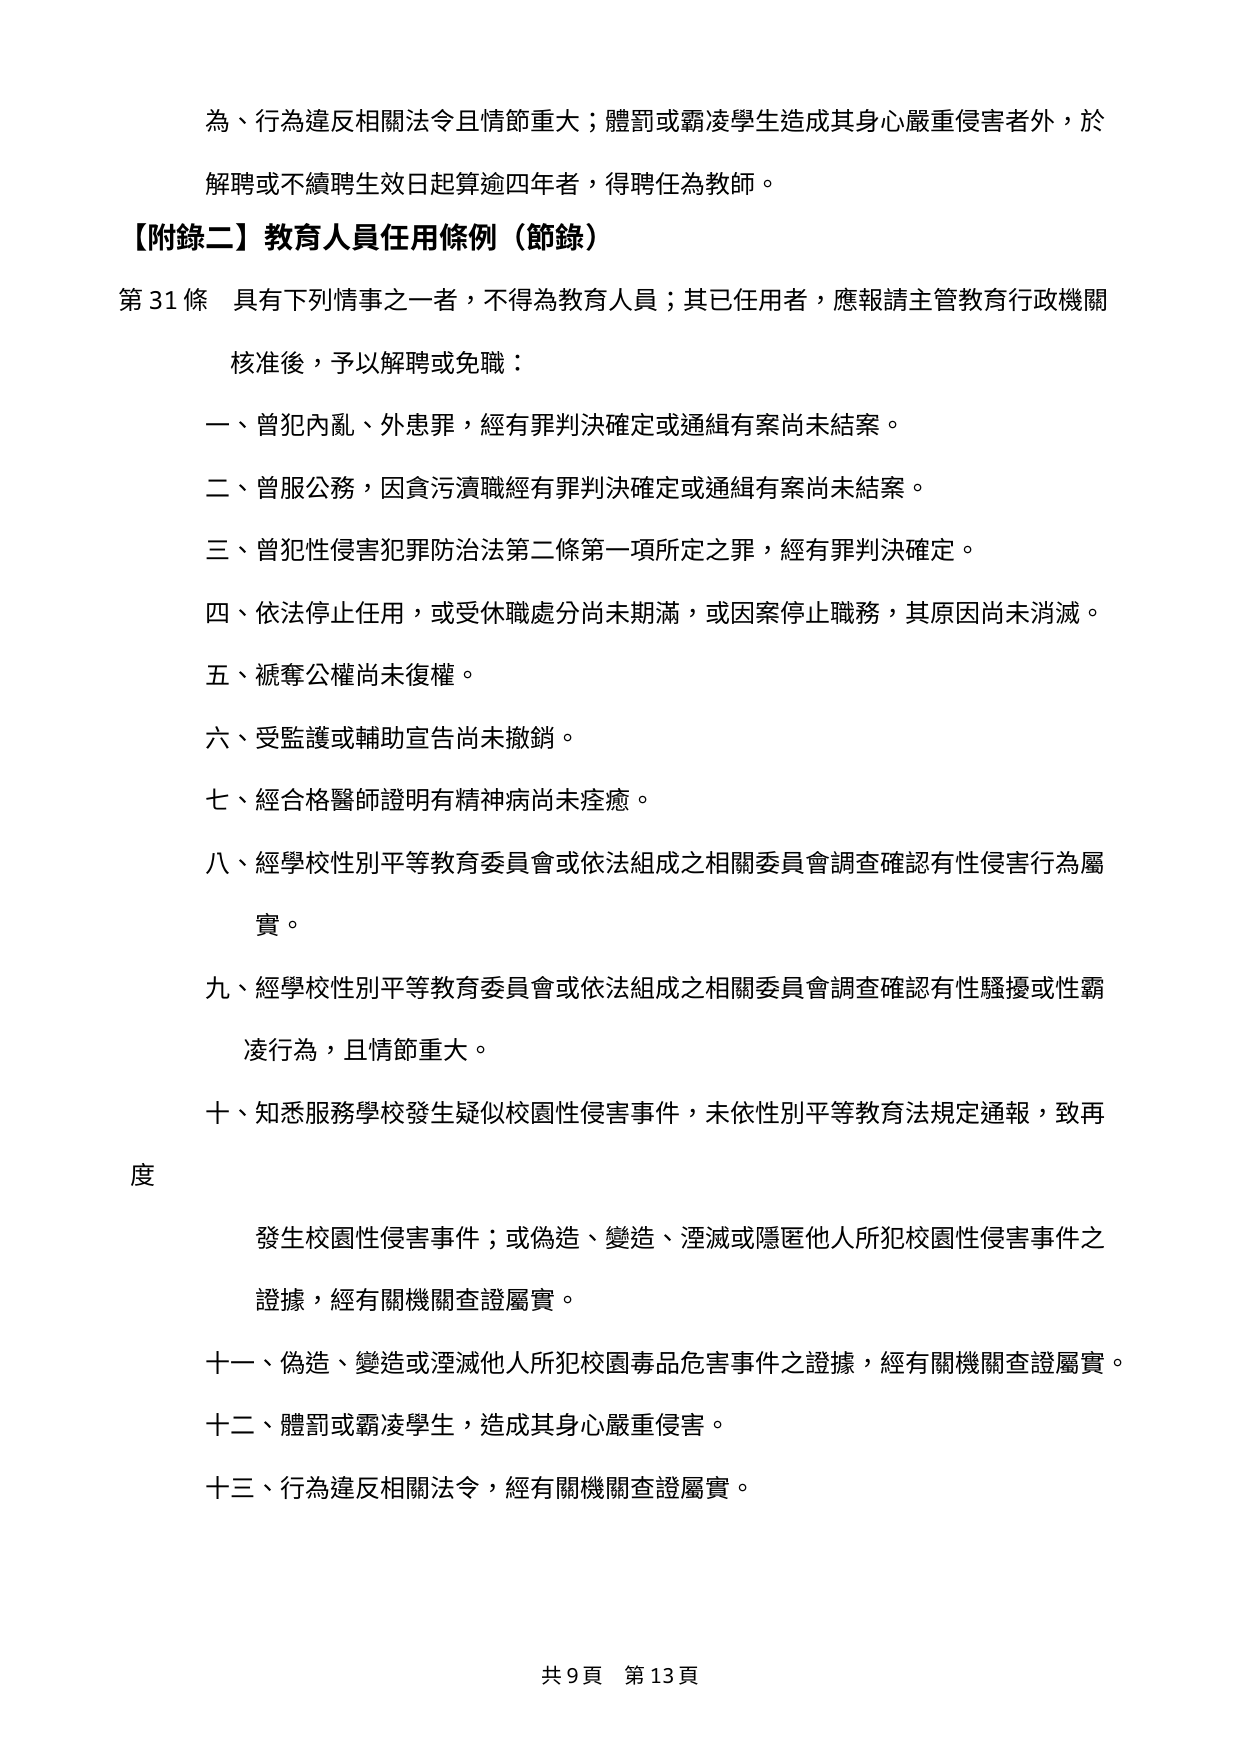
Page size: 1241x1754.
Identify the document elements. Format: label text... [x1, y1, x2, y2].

text 十二、體罰或霸凌學生，造成其身心嚴重侵害。 [118, 1382, 1122, 1445]
text 【附錄二】教育人員任用條例（節錄） [118, 216, 1122, 257]
text 九、經學校性別平等教育委員會或依法組成之相關委員會調查確認有性騷擾或性霸凌行為，且情節重大。 [206, 945, 1122, 1070]
text 三、曾犯性侵害犯罪防治法第二條第一項所定之罪，經有罪判決確定。 [118, 507, 1122, 570]
text 十、知悉服務學校發生疑似校園性侵害事件，未依性別平等教育法規定通報，致再度 [131, 1070, 1122, 1195]
text 發生校園性侵害事件；或偽造、變造、湮滅或隱匿他人所犯校園性侵害事件之證據，經有關機關查證屬實。 [256, 1195, 1122, 1320]
text 十三、行為違反相關法令，經有關機關查證屬實。 [118, 1445, 1122, 1507]
text 六、受監護或輔助宣告尚未撤銷。 [118, 695, 1122, 757]
text 五、褫奪公權尚未復權。 [118, 632, 1122, 695]
text 八、經學校性別平等教育委員會或依法組成之相關委員會調查確認有性侵害行為屬實。 [206, 820, 1122, 945]
text 十一、偽造、變造或湮滅他人所犯校園毒品危害事件之證據，經有關機關查證屬實。 [118, 1320, 1122, 1382]
text 為、行為違反相關法令且情節重大；體罰或霸凌學生造成其身心嚴重侵害者外，於解聘或不續聘生效日起算逾四年者，得聘任為教師。 [206, 78, 1122, 203]
text 第31條 具有下列情事之一者，不得為教育人員；其已任用者，應報請主管教育行政機關核准後，予以解聘或免職： [118, 257, 1122, 382]
text 七、經合格醫師證明有精神病尚未痊癒。 [118, 757, 1122, 820]
text 一、曾犯內亂、外患罪，經有罪判決確定或通緝有案尚未結案。 [118, 382, 1122, 445]
text 二、曾服公務，因貪污瀆職經有罪判決確定或通緝有案尚未結案。 [118, 445, 1122, 507]
text 四、依法停止任用，或受休職處分尚未期滿，或因案停止職務，其原因尚未消滅。 [118, 570, 1122, 632]
